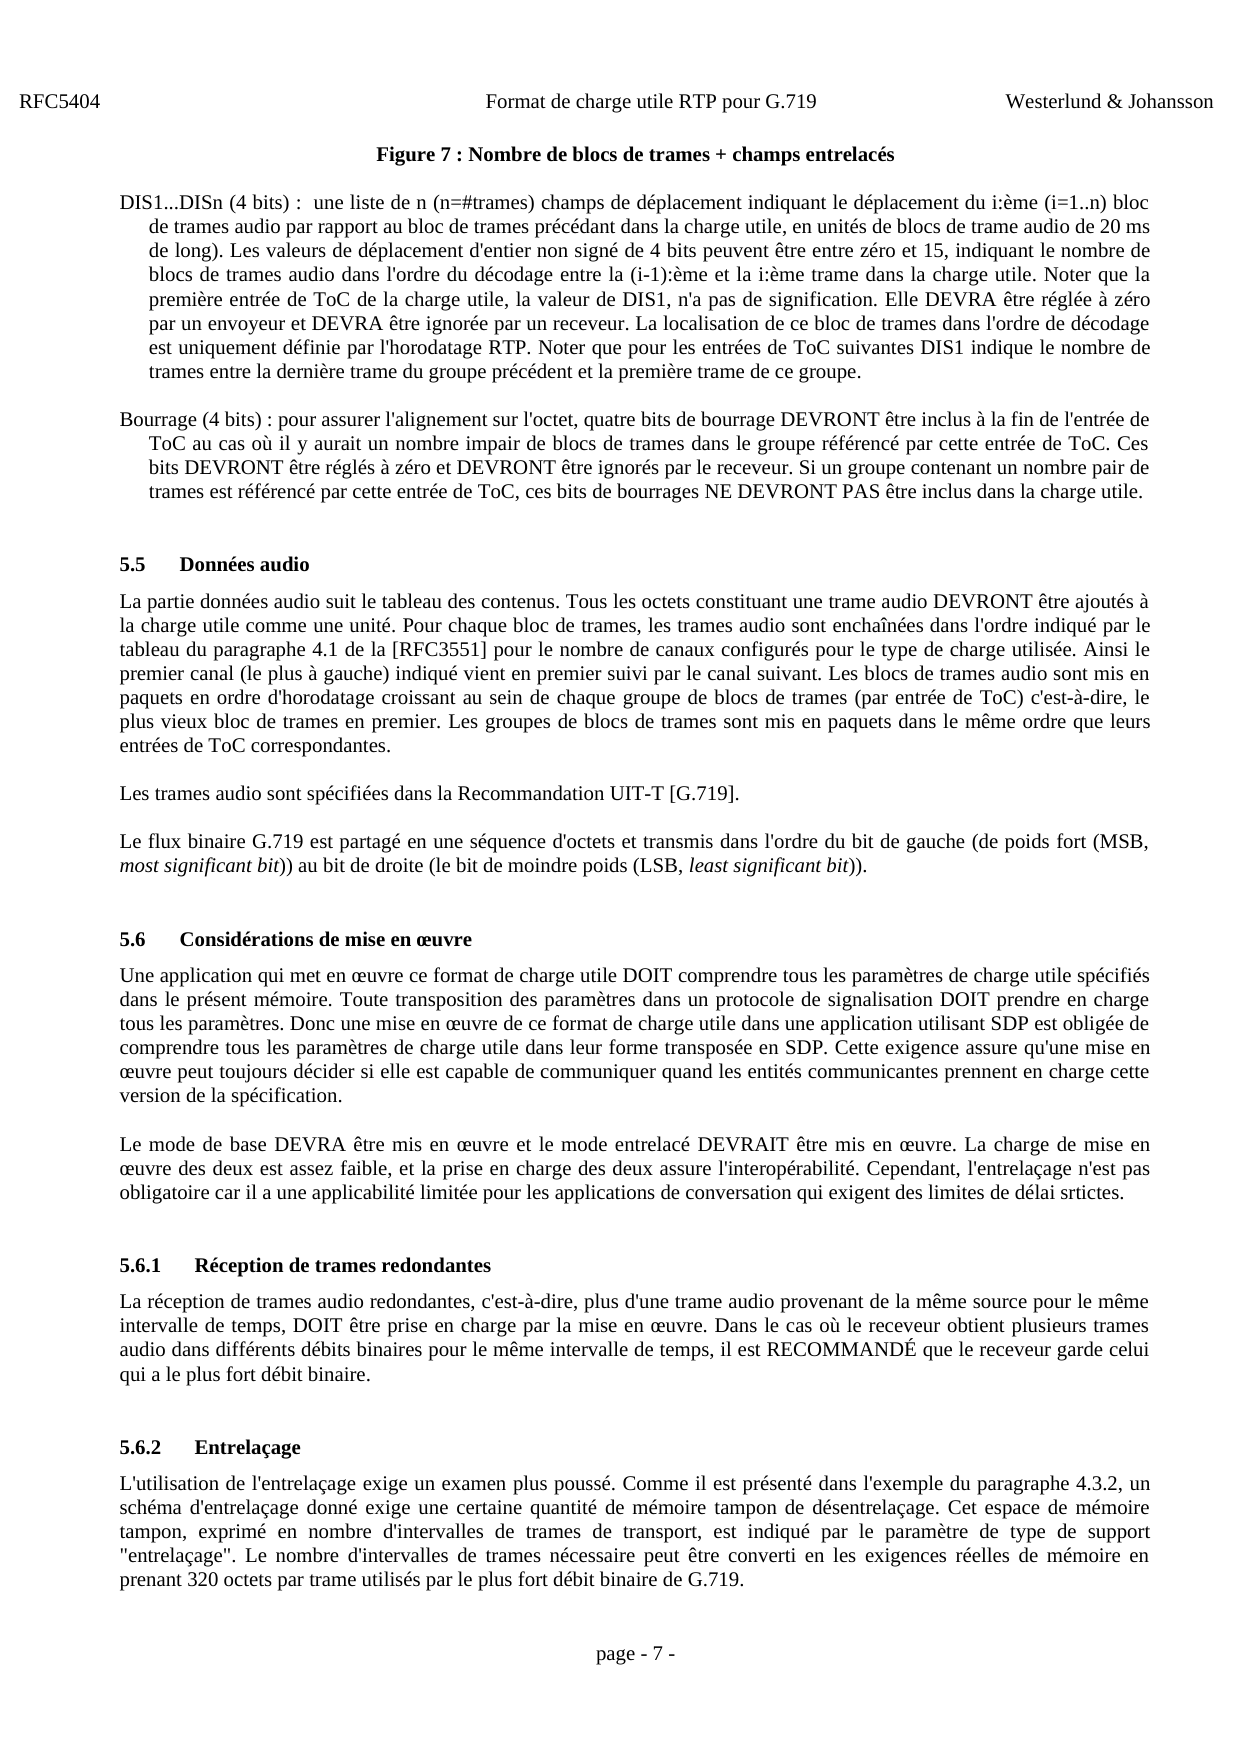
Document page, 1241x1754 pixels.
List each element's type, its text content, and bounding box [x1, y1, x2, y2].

text La partie données audio suit le tableau des contenus. Tous les octets constituant une trame audio DEVRONT être ajoutés à la charge utile comme une unité. Pour chaque bloc de trames, les trames audio sont enchaînées dans l'ordre indiqué par le tableau du paragraphe 4.1 de la [RFC3551] pour le nombre de canaux configurés pour le type de charge utilisée. Ainsi le premier canal (le plus à gauche) indiqué vient en premier suivi par le canal suivant. Les blocs de trames audio sont mis en paquets en ordre d'horodatage croissant au sein de chaque groupe de blocs de trames (par entrée de ToC) c'est-à-dire, le plus vieux bloc de trames en premier. Les groupes de blocs de trames sont mis en paquets dans le même ordre que leurs entrées de ToC correspondantes. [119, 589, 1152, 757]
text L'utilisation de l'entrelaçage exige un examen plus poussé. Comme il est présenté dans l'exemple du paragraphe 4.3.2, un schéma d'entrelaçage donné exige une certaine quantité de mémoire tampon de désentrelaçage. Cet espace de mémoire tampon, exprimé en nombre d'intervalles de trames de transport, est indiqué par le paramètre de type de support "entrelaçage". Le nombre d'intervalles de trames nécessaire peut être converti en les exigences réelles de mémoire en prenant 320 octets par trame utilisés par le plus fort débit binaire de G.719. [119, 1471, 1152, 1591]
text Les trames audio sont spécifiées dans la Recommandation UIT-T [G.719]. [119, 781, 1152, 805]
text Une application qui met en œuvre ce format de charge utile DOIT comprendre tous les paramètres de charge utile spécifiés dans le présent mémoire. Toute transposition des paramètres dans un protocole de signalisation DOIT prendre en charge tous les paramètres. Donc une mise en œuvre de ce format de charge utile dans une application utilisant SDP est obligée de comprendre tous les paramètres de charge utile dans leur forme transposée en SDP. Cette exigence assure qu'une mise en œuvre peut toujours décider si elle est capable de communiquer quand les entités communicantes prennent en charge cette version de la spécification. [119, 963, 1152, 1107]
text DIS1...DISn (4 bits) : une liste de n (n=#trames) champs de déplacement indiquant le déplacement du i:ème (i=1..n) bloc de trames audio par rapport au bloc de trames précédant dans la charge utile, en unités de blocs de trame audio de 20 ms de long). Les valeurs de déplacement d'entier non signé de 4 bits peuvent être entre zéro et 15, indiquant le nombre de blocs de trames audio dans l'ordre du décodage entre la (i-1):ème et la i:ème trame dans la charge utile. Noter que la première entrée de ToC de la charge utile, la valeur de DIS1, n'a pas de signification. Elle DEVRA être réglée à zéro par un envoyeur et DEVRA être ignorée par un receveur. La localisation de ce bloc de trames dans l'ordre de décodage est uniquement définie par l'horodatage RTP. Noter que pour les entrées de ToC suivantes DIS1 indique le nombre de trames entre la dernière trame du groupe précédent et la première trame de ce groupe. [119, 190, 1152, 383]
subtitle 5.5 Données audio [119, 552, 1152, 576]
text Bourrage (4 bits) : pour assurer l'alignement sur l'octet, quatre bits de bourrage DEVRONT être inclus à la fin de l'entrée de ToC au cas où il y aurait un nombre impair de blocs de trames dans le groupe référencé par cette entrée de ToC. Ces bits DEVRONT être réglés à zéro et DEVRONT être ignorés par le receveur. Si un groupe contenant un nombre pair de trames est référencé par cette entrée de ToC, ces bits de bourrages NE DEVRONT PAS être inclus dans la charge utile. [119, 407, 1152, 503]
text La réception de trames audio redondantes, c'est-à-dire, plus d'une trame audio provenant de la même source pour le même intervalle de temps, DOIT être prise en charge par la mise en œuvre. Dans le cas où le receveur obtient plusieurs trames audio dans différents débits binaires pour le même intervalle de temps, il est RECOMMANDÉ que le receveur garde celui qui a le plus fort débit binaire. [119, 1289, 1152, 1386]
subtitle 5.6 Considérations de mise en œuvre [119, 926, 1152, 951]
subtitle 5.6.2 Entrelaçage [119, 1434, 1152, 1459]
text Le flux binaire G.719 est partagé en une séquence d'octets et transmis dans l'ordre du bit de gauche (de poids fort (MSB, most significant bit)) au bit de droite (le bit de moindre poids (LSB, least significant bit)). [119, 829, 1152, 877]
subtitle 5.6.1 Réception de trames redondantes [119, 1253, 1152, 1277]
subtitle Figure 7 : Nombre de blocs de trames + champs entrelacés [119, 142, 1152, 166]
text Le mode de base DEVRA être mis en œuvre et le mode entrelacé DEVRAIT être mis en œuvre. La charge de mise en œuvre des deux est assez faible, et la prise en charge des deux assure l'interopérabilité. Cependant, l'entrelaçage n'est pas obligatoire car il a une applicabilité limitée pour les applications de conversation qui exigent des limites de délai srtictes. [119, 1131, 1152, 1204]
